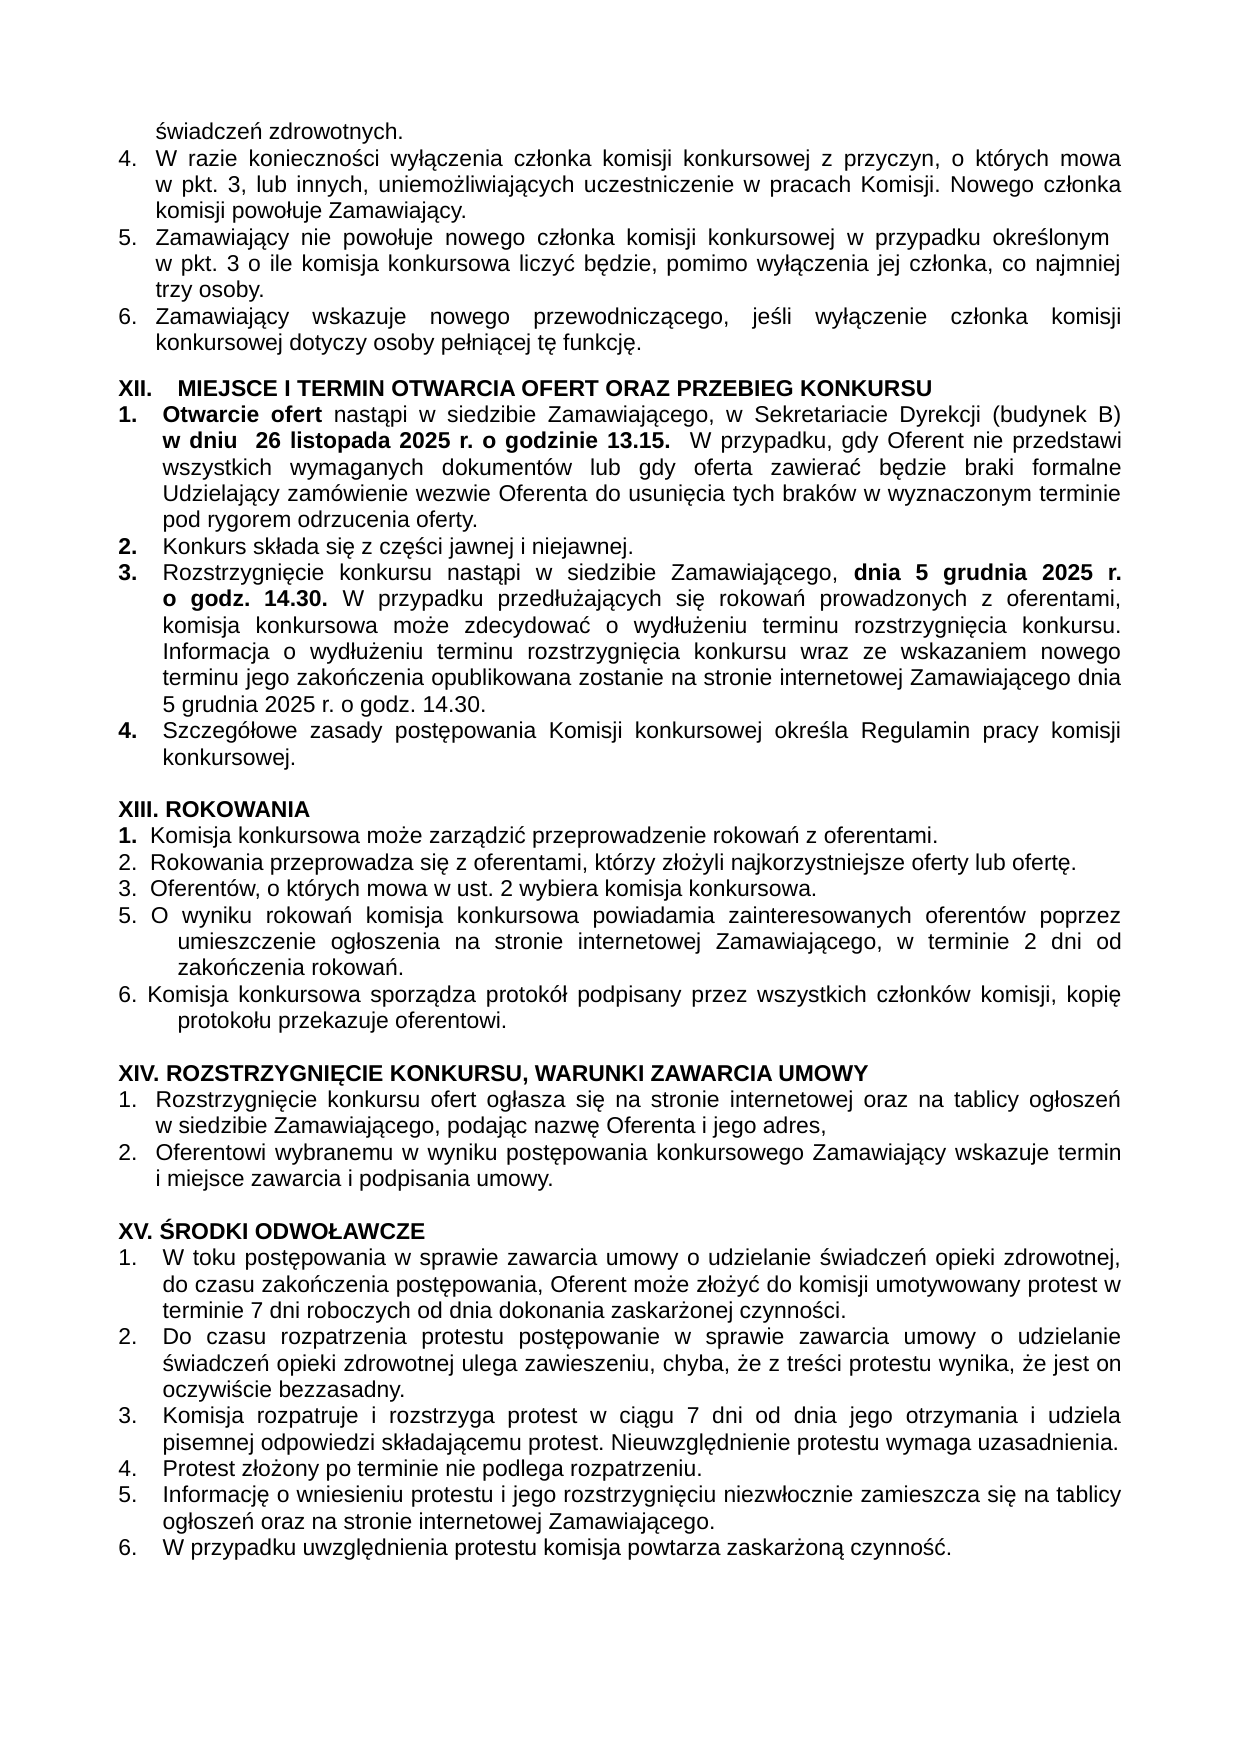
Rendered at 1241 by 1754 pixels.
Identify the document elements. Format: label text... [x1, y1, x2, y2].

list Oferentowi wybranemu w wyniku postępowania konkursowego Zamawiający wskazuje termin i miejsce zawarcia i podpisania umowy. [118, 1139, 1122, 1191]
list świadczeń zdrowotnych. [118, 118, 1122, 144]
list Rozstrzygnięcie konkursu ofert ogłasza się na stronie internetowej oraz na tablicy ogłoszeń w siedzibie Zamawiającego, podając nazwę Oferenta i jego adres, [118, 1086, 1122, 1139]
list Komisja rozpatruje i rozstrzyga protest w ciągu 7 dni od dnia jego otrzymania i udziela pisemnej odpowiedzi składającemu protest. Nieuwzględnienie protestu wymaga uzasadnienia. [118, 1402, 1122, 1455]
text XV. ŚRODKI ODWOŁAWCZE [118, 1218, 1122, 1244]
list Zamawiający wskazuje nowego przewodniczącego, jeśli wyłączenie członka komisji konkursowej dotyczy osoby pełniącej tę funkcję. [118, 303, 1122, 355]
text 6. Komisja konkursowa sporządza protokół podpisany przez wszystkich członków komisji, kopię protokołu przekazuje oferentowi. [118, 981, 1122, 1033]
list Do czasu rozpatrzenia protestu postępowanie w sprawie zawarcia umowy o udzielanie świadczeń opieki zdrowotnej ulega zawieszeniu, chyba, że z treści protestu wynika, że jest on oczywiście bezzasadny. [118, 1323, 1122, 1402]
text 1. Komisja konkursowa może zarządzić przeprowadzenie rokowań z oferentami. [118, 822, 1122, 849]
list W przypadku uwzględnienia protestu komisja powtarza zaskarżoną czynność. [118, 1534, 1122, 1560]
list Szczegółowe zasady postępowania Komisji konkursowej określa Regulamin pracy komisji konkursowej. [118, 717, 1122, 770]
list W razie konieczności wyłączenia członka komisji konkursowej z przyczyn, o których mowa w pkt. 3, lub innych, uniemożliwiających uczestniczenie w pracach Komisji. Nowego członka komisji powołuje Zamawiający. [118, 144, 1122, 223]
text XIII. ROKOWANIA [118, 796, 1122, 822]
list Otwarcie ofert nastąpi w siedzibie Zamawiającego, w Sekretariacie Dyrekcji (budynek B) w dniu 26 listopada 2025 r. o godzinie 13.15. W przypadku, gdy Oferent nie przedstawi wszystkich wymaganych dokumentów lub gdy oferta zawierać będzie braki formalne Udzielający zamówienie wezwie Oferenta do usunięcia tych braków w wyznaczonym terminie pod rygorem odrzucenia oferty. [118, 401, 1122, 533]
list Zamawiający nie powołuje nowego członka komisji konkursowej w przypadku określonym w pkt. 3 o ile komisja konkursowa liczyć będzie, pomimo wyłączenia jej członka, co najmniej trzy osoby. [118, 223, 1122, 303]
list W toku postępowania w sprawie zawarcia umowy o udzielanie świadczeń opieki zdrowotnej, do czasu zakończenia postępowania, Oferent może złożyć do komisji umotywowany protest w terminie 7 dni roboczych od dnia dokonania zaskarżonej czynności. [118, 1244, 1122, 1323]
text 3. Oferentów, o których mowa w ust. 2 wybiera komisja konkursowa. [118, 875, 1122, 902]
text 5. O wyniku rokowań komisja konkursowa powiadamia zainteresowanych oferentów poprzez umieszczenie ogłoszenia na stronie internetowej Zamawiającego, w terminie 2 dni od zakończenia rokowań. [118, 902, 1122, 981]
list Informację o wniesieniu protestu i jego rozstrzygnięciu niezwłocznie zamieszcza się na tablicy ogłoszeń oraz na stronie internetowej Zamawiającego. [118, 1481, 1122, 1534]
text 2. Rokowania przeprowadza się z oferentami, którzy złożyli najkorzystniejsze oferty lub ofertę. [118, 849, 1122, 875]
list Konkurs składa się z części jawnej i niejawnej. [118, 533, 1122, 559]
list MIEJSCE I TERMIN OTWARCIA OFERT ORAZ PRZEBIEG KONKURSU [118, 374, 1122, 401]
list Rozstrzygnięcie konkursu nastąpi w siedzibie Zamawiającego, dnia 5 grudnia 2025 r. o godz. 14.30. W przypadku przedłużających się rokowań prowadzonych z oferentami, komisja konkursowa może zdecydować o wydłużeniu terminu rozstrzygnięcia konkursu. Informacja o wydłużeniu terminu rozstrzygnięcia konkursu wraz ze wskazaniem nowego terminu jego zakończenia opublikowana zostanie na stronie internetowej Zamawiającego dnia 5 grudnia 2025 r. o godz. 14.30. [118, 559, 1122, 717]
text XIV. ROZSTRZYGNIĘCIE KONKURSU, WARUNKI ZAWARCIA UMOWY [118, 1060, 1122, 1086]
list Protest złożony po terminie nie podlega rozpatrzeniu. [118, 1455, 1122, 1481]
